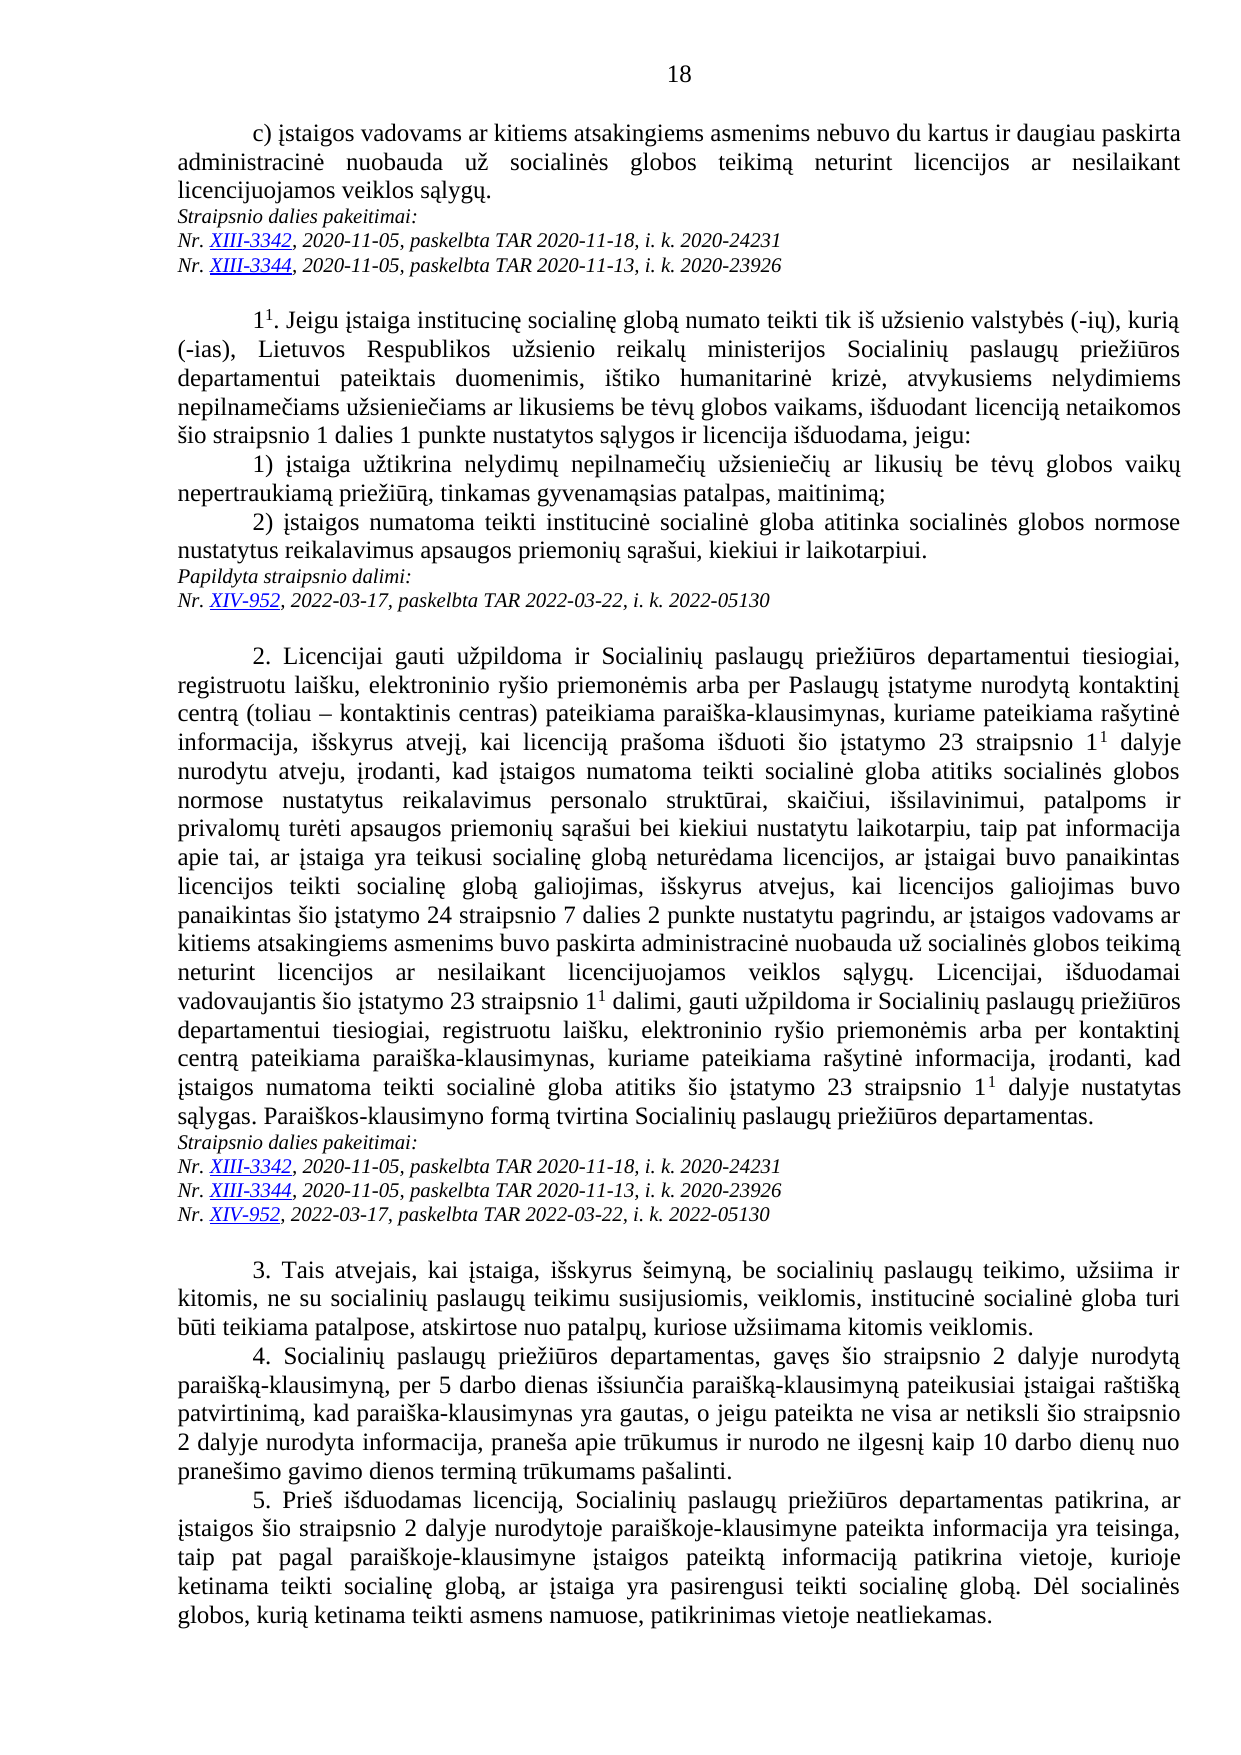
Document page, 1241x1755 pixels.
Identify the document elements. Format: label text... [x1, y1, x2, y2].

text Nr. XIII-3342, 2020-11-05, paskelbta TAR 2020-11-18, i. k. 2020-24231 [177, 1154, 1181, 1178]
text 1) įstaiga užtikrina nelydimų nepilnamečių užsieniečių ar likusių be tėvų globos vaikų nepertraukiamą priežiūrą, tinkamas gyvenamąsias patalpas, maitinimą; [177, 449, 1181, 507]
text Straipsnio dalies pakeitimai: [177, 204, 1181, 228]
text Nr. XIII-3344, 2020-11-05, paskelbta TAR 2020-11-13, i. k. 2020-23926 [177, 1178, 1181, 1202]
text Nr. XIII-3344, 2020-11-05, paskelbta TAR 2020-11-13, i. k. 2020-23926 [177, 252, 1181, 277]
text 2) įstaigos numatoma teikti institucinė socialinė globa atitinka socialinės globos normose nustatytus reikalavimus apsaugos priemonių sąrašui, kiekiui ir laikotarpiui. [177, 507, 1181, 564]
text Straipsnio dalies pakeitimai: [177, 1130, 1181, 1154]
text 11. Jeigu įstaiga institucinę socialinę globą numato teikti tik iš užsienio valstybės (-ių), kurią (-ias), Lietuvos Respublikos užsienio reikalų ministerijos Socialinių paslaugų priežiūros departamentui pateiktais duomenimis, ištiko humanitarinė krizė, atvykusiems nelydimiems nepilnamečiams užsieniečiams ar likusiems be tėvų globos vaikams, išduodant licenciją netaikomos šio straipsnio 1 dalies 1 punkte nustatytos sąlygos ir licencija išduodama, jeigu: [177, 305, 1181, 449]
text Papildyta straipsnio dalimi: [177, 564, 1181, 588]
text Nr. XIII-3342, 2020-11-05, paskelbta TAR 2020-11-18, i. k. 2020-24231 [177, 228, 1181, 252]
text 3. Tais atvejais, kai įstaiga, išskyrus šeimyną, be socialinių paslaugų teikimo, užsiima ir kitomis, ne su socialinių paslaugų teikimu susijusiomis, veiklomis, institucinė socialinė globa turi būti teikiama patalpose, atskirtose nuo patalpų, kuriose užsiimama kitomis veiklomis. [177, 1255, 1181, 1341]
text 5. Prieš išduodamas licenciją, Socialinių paslaugų priežiūros departamentas patikrina, ar įstaigos šio straipsnio 2 dalyje nurodytoje paraiškoje-klausimyne pateikta informacija yra teisinga, taip pat pagal paraiškoje-klausimyne įstaigos pateiktą informaciją patikrina vietoje, kurioje ketinama teikti socialinę globą, ar įstaiga yra pasirengusi teikti socialinę globą. Dėl socialinės globos, kurią ketinama teikti asmens namuose, patikrinimas vietoje neatliekamas. [177, 1485, 1181, 1628]
text c) įstaigos vadovams ar kitiems atsakingiems asmenims nebuvo du kartus ir daugiau paskirta administracinė nuobauda už socialinės globos teikimą neturint licencijos ar nesilaikant licencijuojamos veiklos sąlygų. [177, 118, 1181, 204]
text Nr. XIV-952, 2022-03-17, paskelbta TAR 2022-03-22, i. k. 2022-05130 [177, 1202, 1181, 1226]
text Nr. XIV-952, 2022-03-17, paskelbta TAR 2022-03-22, i. k. 2022-05130 [177, 588, 1181, 612]
text 2. Licencijai gauti užpildoma ir Socialinių paslaugų priežiūros departamentui tiesiogiai, registruotu laišku, elektroninio ryšio priemonėmis arba per Paslaugų įstatyme nurodytą kontaktinį centrą (toliau – kontaktinis centras) pateikiama paraiška-klausimynas, kuriame pateikiama rašytinė informacija, išskyrus atvejį, kai licenciją prašoma išduoti šio įstatymo 23 straipsnio 11 dalyje nurodytu atveju, įrodanti, kad įstaigos numatoma teikti socialinė globa atitiks socialinės globos normose nustatytus reikalavimus personalo struktūrai, skaičiui, išsilavinimui, patalpoms ir privalomų turėti apsaugos priemonių sąrašui bei kiekiui nustatytu laikotarpiu, taip pat informacija apie tai, ar įstaiga yra teikusi socialinę globą neturėdama licencijos, ar įstaigai buvo panaikintas licencijos teikti socialinę globą galiojimas, išskyrus atvejus, kai licencijos galiojimas buvo panaikintas šio įstatymo 24 straipsnio 7 dalies 2 punkte nustatytu pagrindu, ar įstaigos vadovams ar kitiems atsakingiems asmenims buvo paskirta administracinė nuobauda už socialinės globos teikimą neturint licencijos ar nesilaikant licencijuojamos veiklos sąlygų. Licencijai, išduodamai vadovaujantis šio įstatymo 23 straipsnio 11 dalimi, gauti užpildoma ir Socialinių paslaugų priežiūros departamentui tiesiogiai, registruotu laišku, elektroninio ryšio priemonėmis arba per kontaktinį centrą pateikiama paraiška-klausimynas, kuriame pateikiama rašytinė informacija, įrodanti, kad įstaigos numatoma teikti socialinė globa atitiks šio įstatymo 23 straipsnio 11 dalyje nustatytas sąlygas. Paraiškos-klausimyno formą tvirtina Socialinių paslaugų priežiūros departamentas. [177, 641, 1181, 1130]
text 4. Socialinių paslaugų priežiūros departamentas, gavęs šio straipsnio 2 dalyje nurodytą paraišką-klausimyną, per 5 darbo dienas išsiunčia paraišką-klausimyną pateikusiai įstaigai raštišką patvirtinimą, kad paraiška-klausimynas yra gautas, o jeigu pateikta ne visa ar netiksli šio straipsnio 2 dalyje nurodyta informacija, praneša apie trūkumus ir nurodo ne ilgesnį kaip 10 darbo dienų nuo pranešimo gavimo dienos terminą trūkumams pašalinti. [177, 1341, 1181, 1485]
